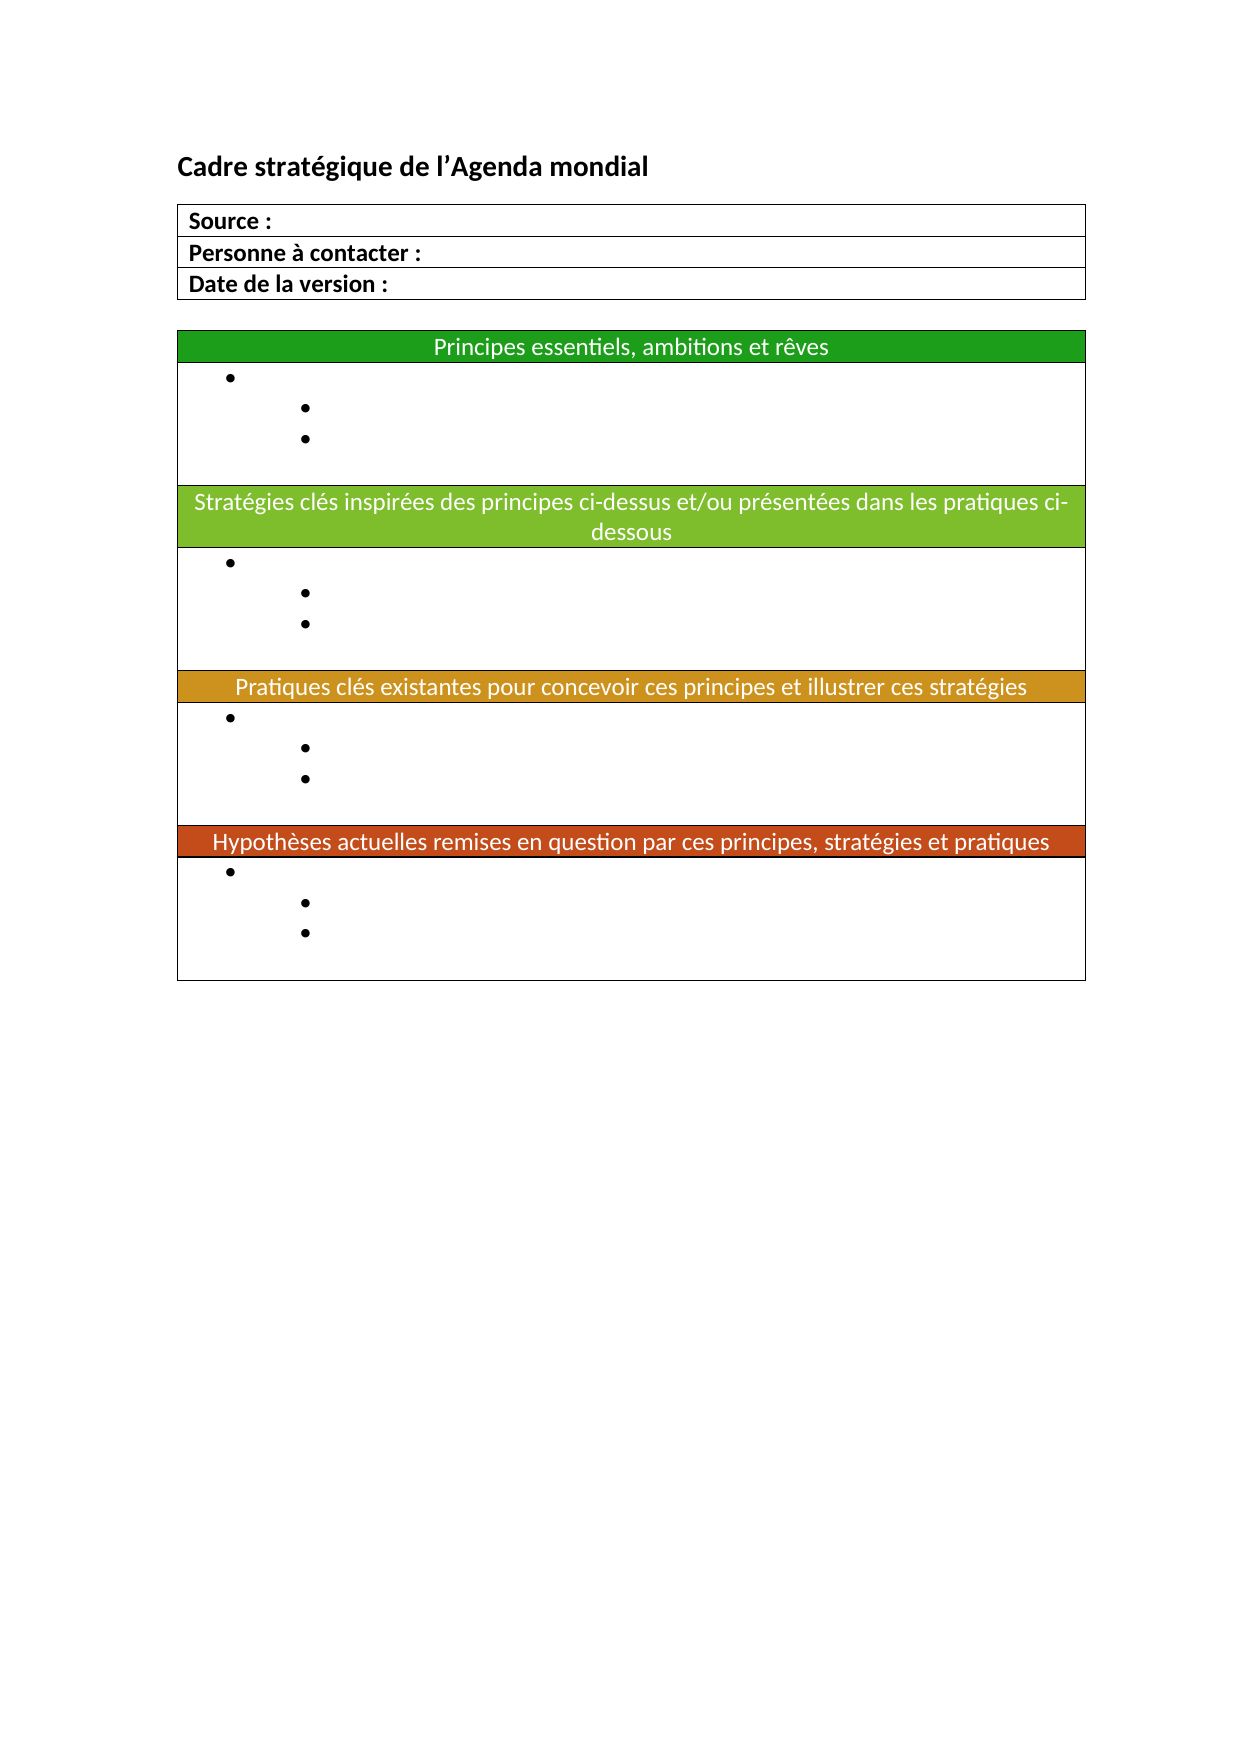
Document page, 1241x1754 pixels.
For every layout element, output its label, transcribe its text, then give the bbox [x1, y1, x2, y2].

table_cell Stratégies clés inspirées des principes ci-dessus et/ou présentées dans les pratiques ci-dessous [178, 486, 1085, 547]
table_cell Hypothèses actuelles remises en question par ces principes, stratégies et pratiques [178, 826, 1085, 856]
table_cell [178, 548, 1085, 670]
table_cell Personne à contacter : [178, 237, 1085, 267]
table_header Source : [178, 205, 1085, 236]
table_cell Pratiques clés existantes pour concevoir ces principes et illustrer ces stratégies [178, 671, 1085, 702]
table_cell Principes essentiels, ambitions et rêves [178, 331, 1085, 362]
table_cell Date de la version : [178, 268, 1085, 299]
text Cadre stratégique de l’Agenda mondial [177, 148, 1063, 183]
table_cell [178, 703, 1085, 825]
table_cell [177, 300, 1086, 330]
table_cell [178, 858, 1085, 979]
table_cell [178, 363, 1085, 485]
